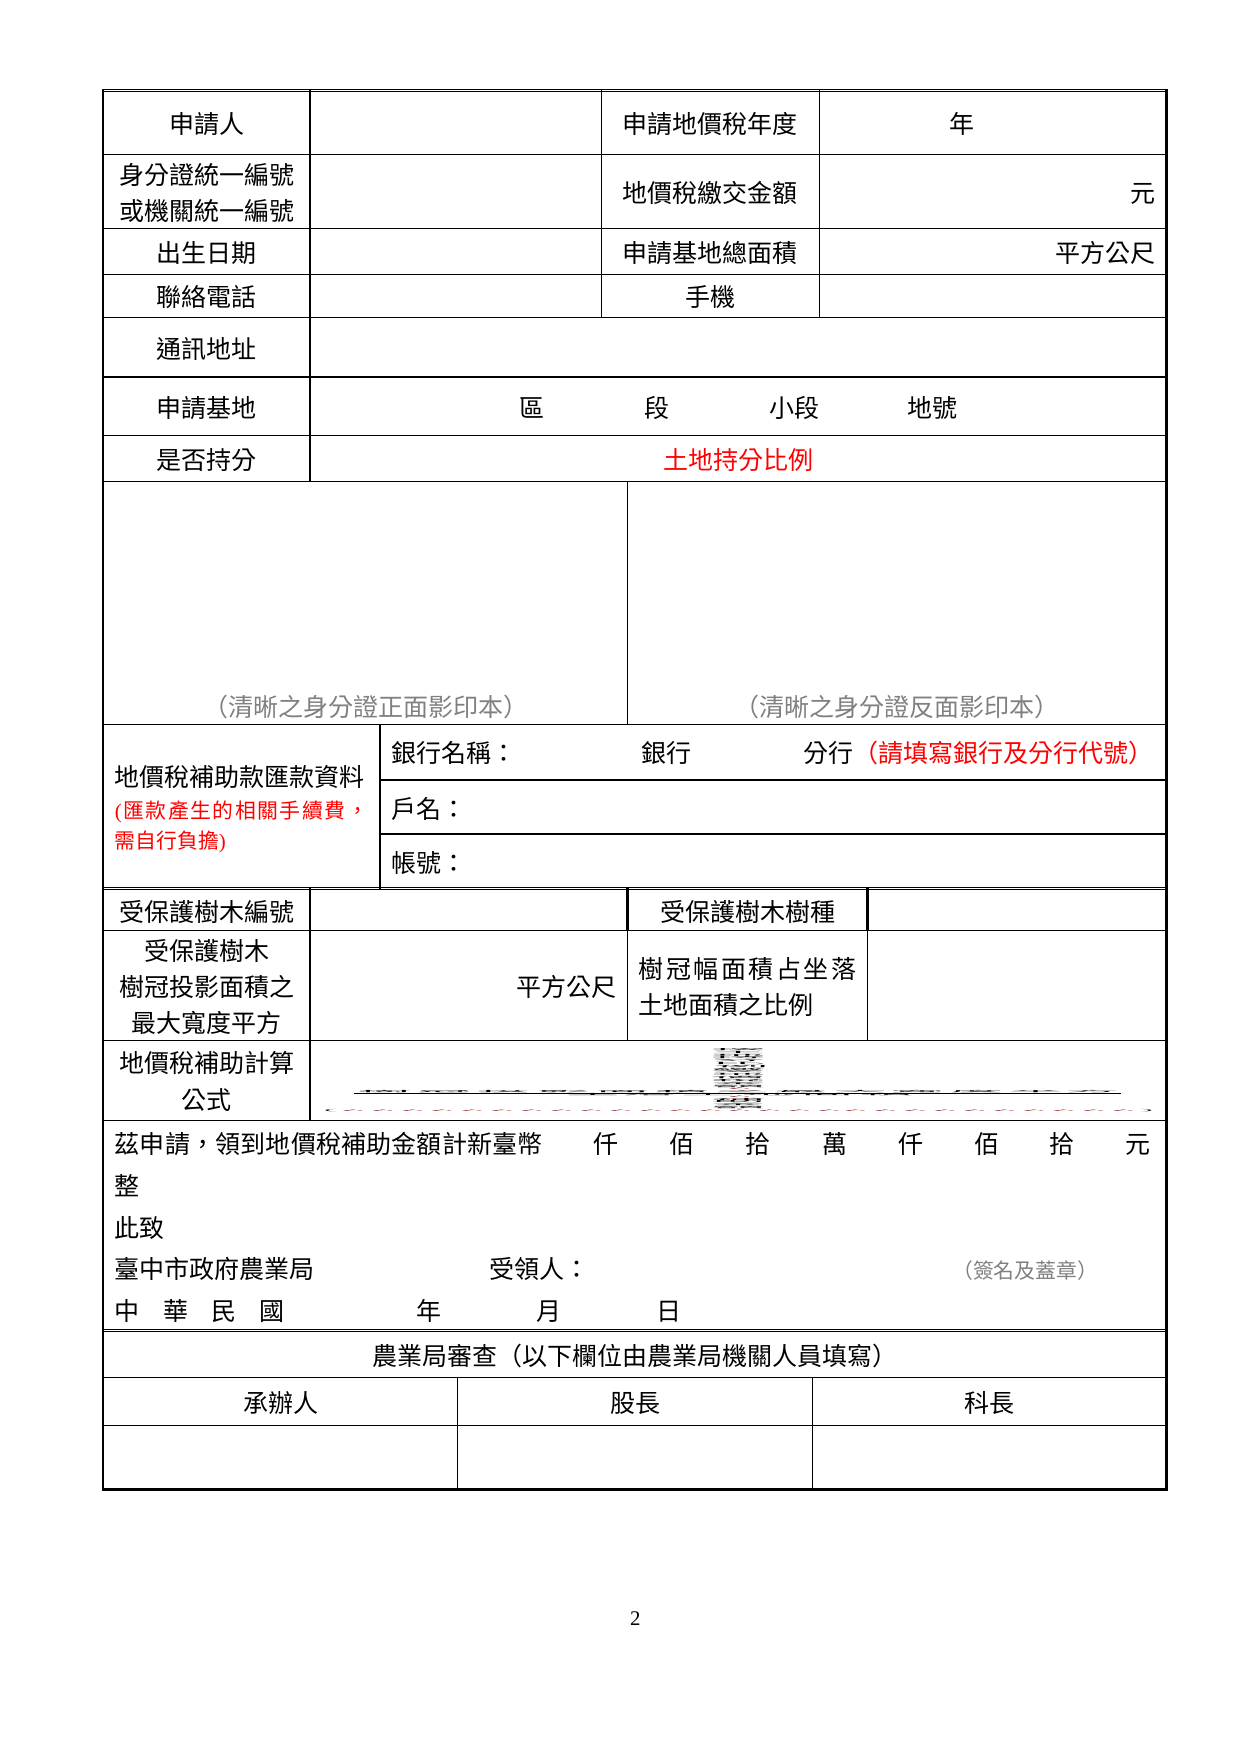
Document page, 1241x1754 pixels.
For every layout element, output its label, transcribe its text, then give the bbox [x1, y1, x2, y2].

table_cell 申請人 [104, 92, 309, 154]
table_cell 受保護樹木編號 [104, 890, 309, 930]
table_cell 平方公尺 [311, 931, 627, 1040]
table_cell 戶名： [381, 781, 1165, 833]
table_cell （清晰之身分證反面影印本） [628, 482, 1165, 724]
table_cell 地價稅補助計算公式 [104, 1041, 309, 1119]
table_cell 出生日期 [104, 229, 309, 274]
table_cell （清晰之身分證正面影印本） [104, 482, 627, 724]
table_cell [868, 931, 1165, 1040]
table_cell [311, 155, 601, 228]
table_cell 股長 [458, 1378, 812, 1425]
table_cell 承辦人 [104, 1378, 457, 1425]
table_cell 帳號： [381, 835, 1165, 887]
table_cell 申請地價稅年度 [602, 92, 819, 154]
table_cell 通訊地址 [104, 318, 309, 376]
table_cell 手機 [602, 275, 819, 317]
table_cell 地價稅補助款匯款資料 (匯款產生的相關手續費，需自行負擔) [104, 725, 379, 887]
table_cell [311, 890, 626, 930]
table_cell [311, 318, 1165, 376]
table_cell 受保護樹木 樹冠投影面積之最大寬度平方 [104, 931, 309, 1040]
table_cell 元 [820, 155, 1165, 228]
table_cell 聯絡電話 [104, 275, 309, 317]
table_cell 科長 [813, 1378, 1165, 1425]
table_cell 銀行名稱： 銀行 分行（請填寫銀行及分行代號） [381, 725, 1165, 778]
table_cell [820, 275, 1165, 317]
table_cell 樹冠幅面積占坐落土地面積之比例 [628, 931, 867, 1040]
table_cell 土地持分比例 [311, 436, 1165, 481]
table_cell 農業局審查（以下欄位由農業局機關人員填寫） [104, 1332, 1165, 1377]
table_cell 是否持分 [104, 436, 309, 481]
table_cell 受保護樹木樹種 [629, 890, 866, 930]
table_cell 平方公尺 [820, 229, 1165, 274]
table_cell 年 [820, 92, 1165, 154]
table_cell 身分證統一編號 或機關統一編號 [104, 155, 309, 228]
table_cell [311, 1041, 1165, 1119]
table_cell [311, 229, 601, 274]
table_cell 申請基地總面積 [602, 229, 819, 274]
table_cell [458, 1426, 812, 1487]
table_cell 茲申請，領到地價稅補助金額計新臺幣 仟 佰 拾 萬 仟 佰 拾 元整 此致 臺中市政府農業局 受領人： （簽名及蓋章） 中華民國 年 月 日 [104, 1121, 1165, 1329]
table_cell [813, 1426, 1165, 1487]
table_cell [869, 890, 1165, 930]
table_cell 申請基地 [104, 378, 309, 435]
table_cell [311, 92, 601, 154]
table_cell 區 段 小段 地號 [311, 378, 1165, 435]
table_cell [311, 275, 601, 317]
table_cell 地價稅繳交金額 [602, 155, 819, 228]
table_cell [104, 1426, 457, 1487]
